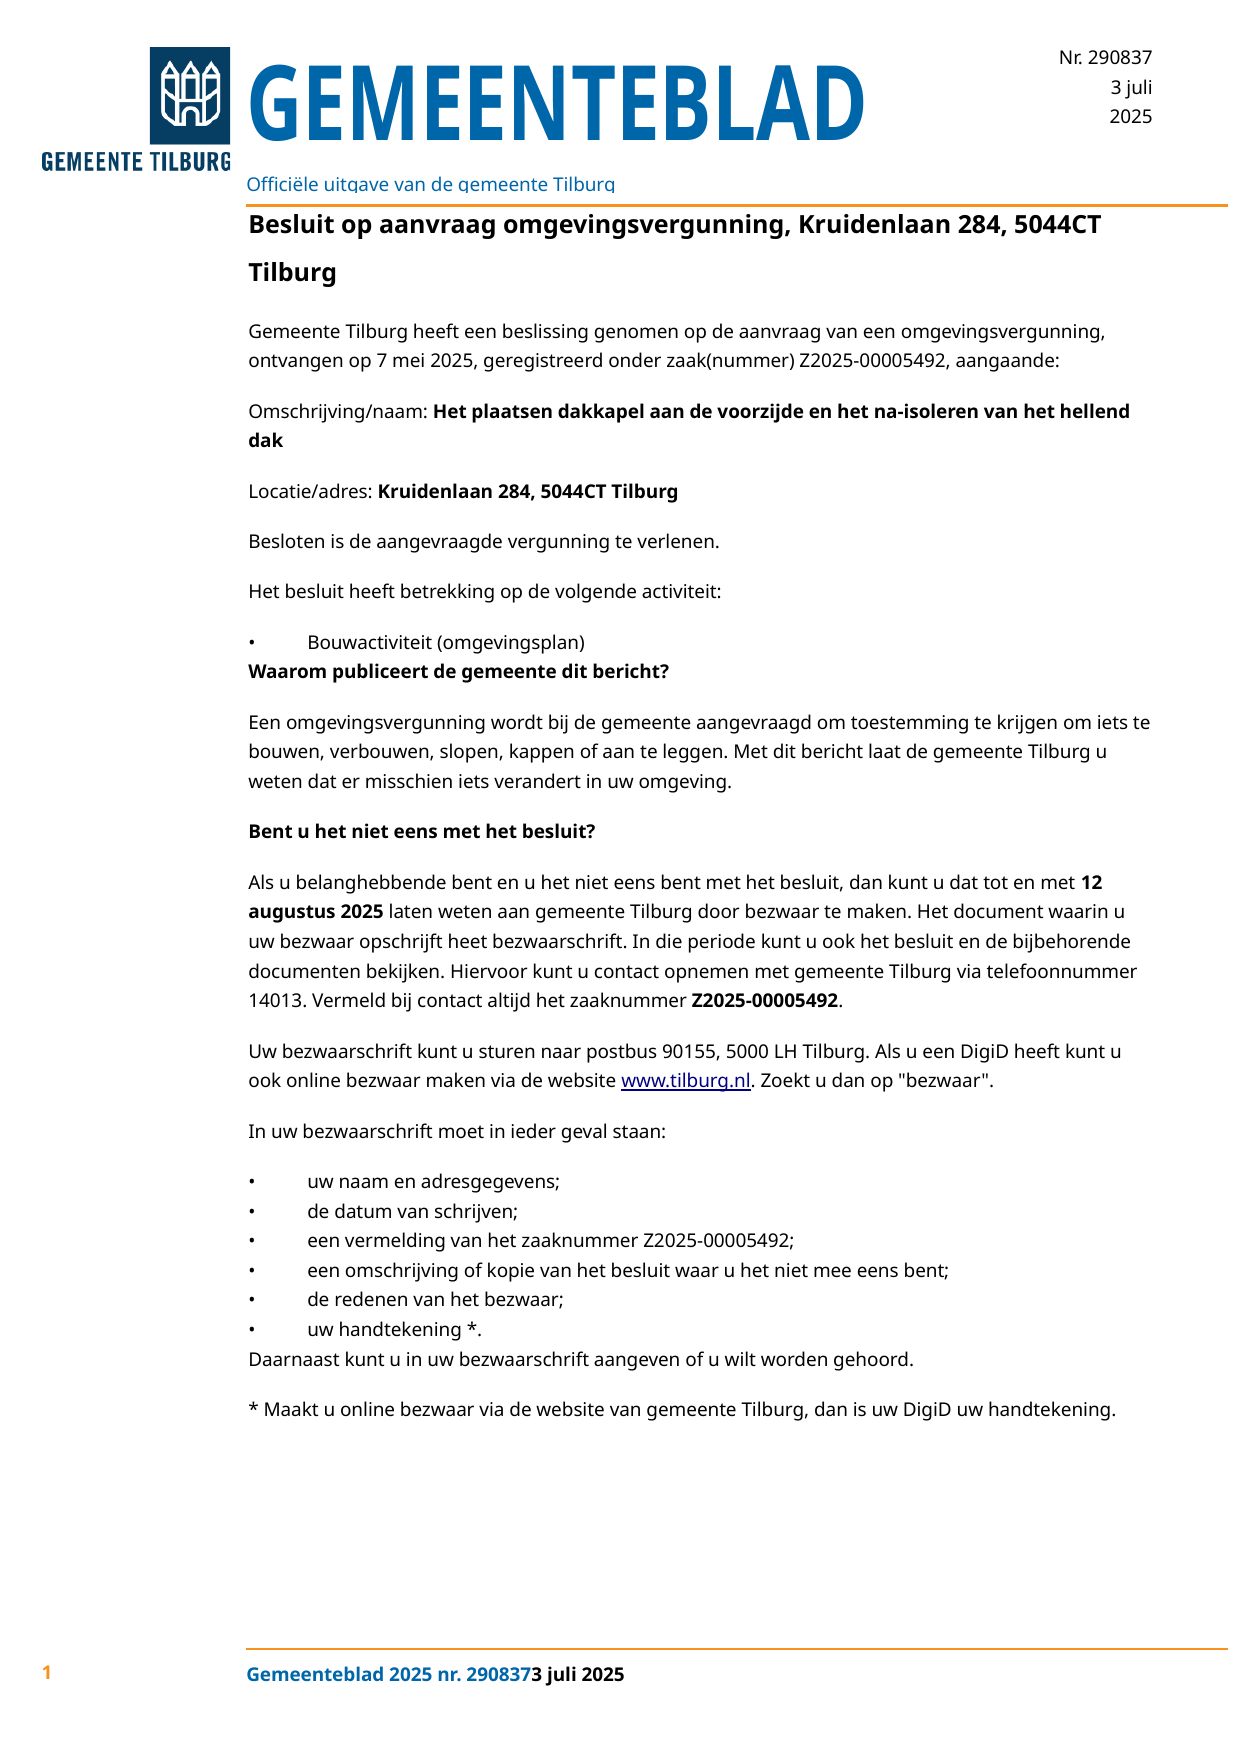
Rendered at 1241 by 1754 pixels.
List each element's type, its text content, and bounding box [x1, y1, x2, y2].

text Besloten is de aangevraagde vergunning te verlenen. [248, 528, 1152, 554]
list Bouwactiviteit (omgevingsplan) [248, 629, 1152, 655]
text Het besluit heeft betrekking op de volgende activiteit: [248, 579, 1152, 604]
text Omschrijving/naam: Het plaatsen dakkapel aan de voorzijde en het na-isoleren van het hellend dak [248, 398, 1152, 453]
text Een omgevingsvergunning wordt bij de gemeente aangevraagd om toestemming te krijgen om iets te bouwen, verbouwen, slopen, kappen of aan te leggen. Met dit bericht laat de gemeente Tilburg u weten dat er misschien iets verandert in uw omgeving. [248, 709, 1152, 794]
text Besluit op aanvraag omgevingsvergunning, Kruidenlaan 284, 5044CT Tilburg [248, 207, 1152, 288]
picture [41, 47, 231, 172]
list de datum van schrijven; [248, 1198, 1152, 1224]
text Gemeente Tilburg heeft een beslissing genomen op de aanvraag van een omgevingsvergunning, ontvangen op 7 mei 2025, geregistreerd onder zaak(nummer) Z2025-00005492, aangaande: [248, 318, 1152, 373]
text In uw bezwaarschrift moet in ieder geval staan: [248, 1118, 1152, 1144]
list een vermelding van het zaaknummer Z2025-00005492; [248, 1227, 1152, 1253]
text * Maakt u online bezwaar via de website van gemeente Tilburg, dan is uw DigiD uw handtekening. [248, 1396, 1152, 1422]
text Bent u het niet eens met het besluit? [248, 819, 1152, 844]
text Daarnaast kunt u in uw bezwaarschrift aangeven of u wilt worden gehoord. [248, 1346, 1152, 1372]
text Locatie/adres: Kruidenlaan 284, 5044CT Tilburg [248, 478, 1152, 504]
text Waarom publiceert de gemeente dit bericht? [248, 659, 1152, 684]
list een omschrijving of kopie van het besluit waar u het niet mee eens bent; [248, 1257, 1152, 1283]
text Als u belanghebbende bent en u het niet eens bent met het besluit, dan kunt u dat tot en met 12 augustus 2025 laten weten aan gemeente Tilburg door bezwaar te maken. Het document waarin u uw bezwaar opschrijft heet bezwaarschrift. In die periode kunt u ook het besluit en de bijbehorende documenten bekijken. Hiervoor kunt u contact opnemen met gemeente Tilburg via telefoonnummer 14013. Vermeld bij contact altijd het zaaknummer Z2025-00005492. [248, 869, 1152, 1013]
list uw naam en adresgegevens; [248, 1168, 1152, 1194]
text Uw bezwaarschrift kunt u sturen naar postbus 90155, 5000 LH Tilburg. Als u een DigiD heeft kunt u ook online bezwaar maken via de website www.tilburg.nl. Zoekt u dan op "bezwaar". [248, 1038, 1152, 1093]
list uw handtekening *. [248, 1316, 1152, 1342]
list de redenen van het bezwaar; [248, 1287, 1152, 1312]
